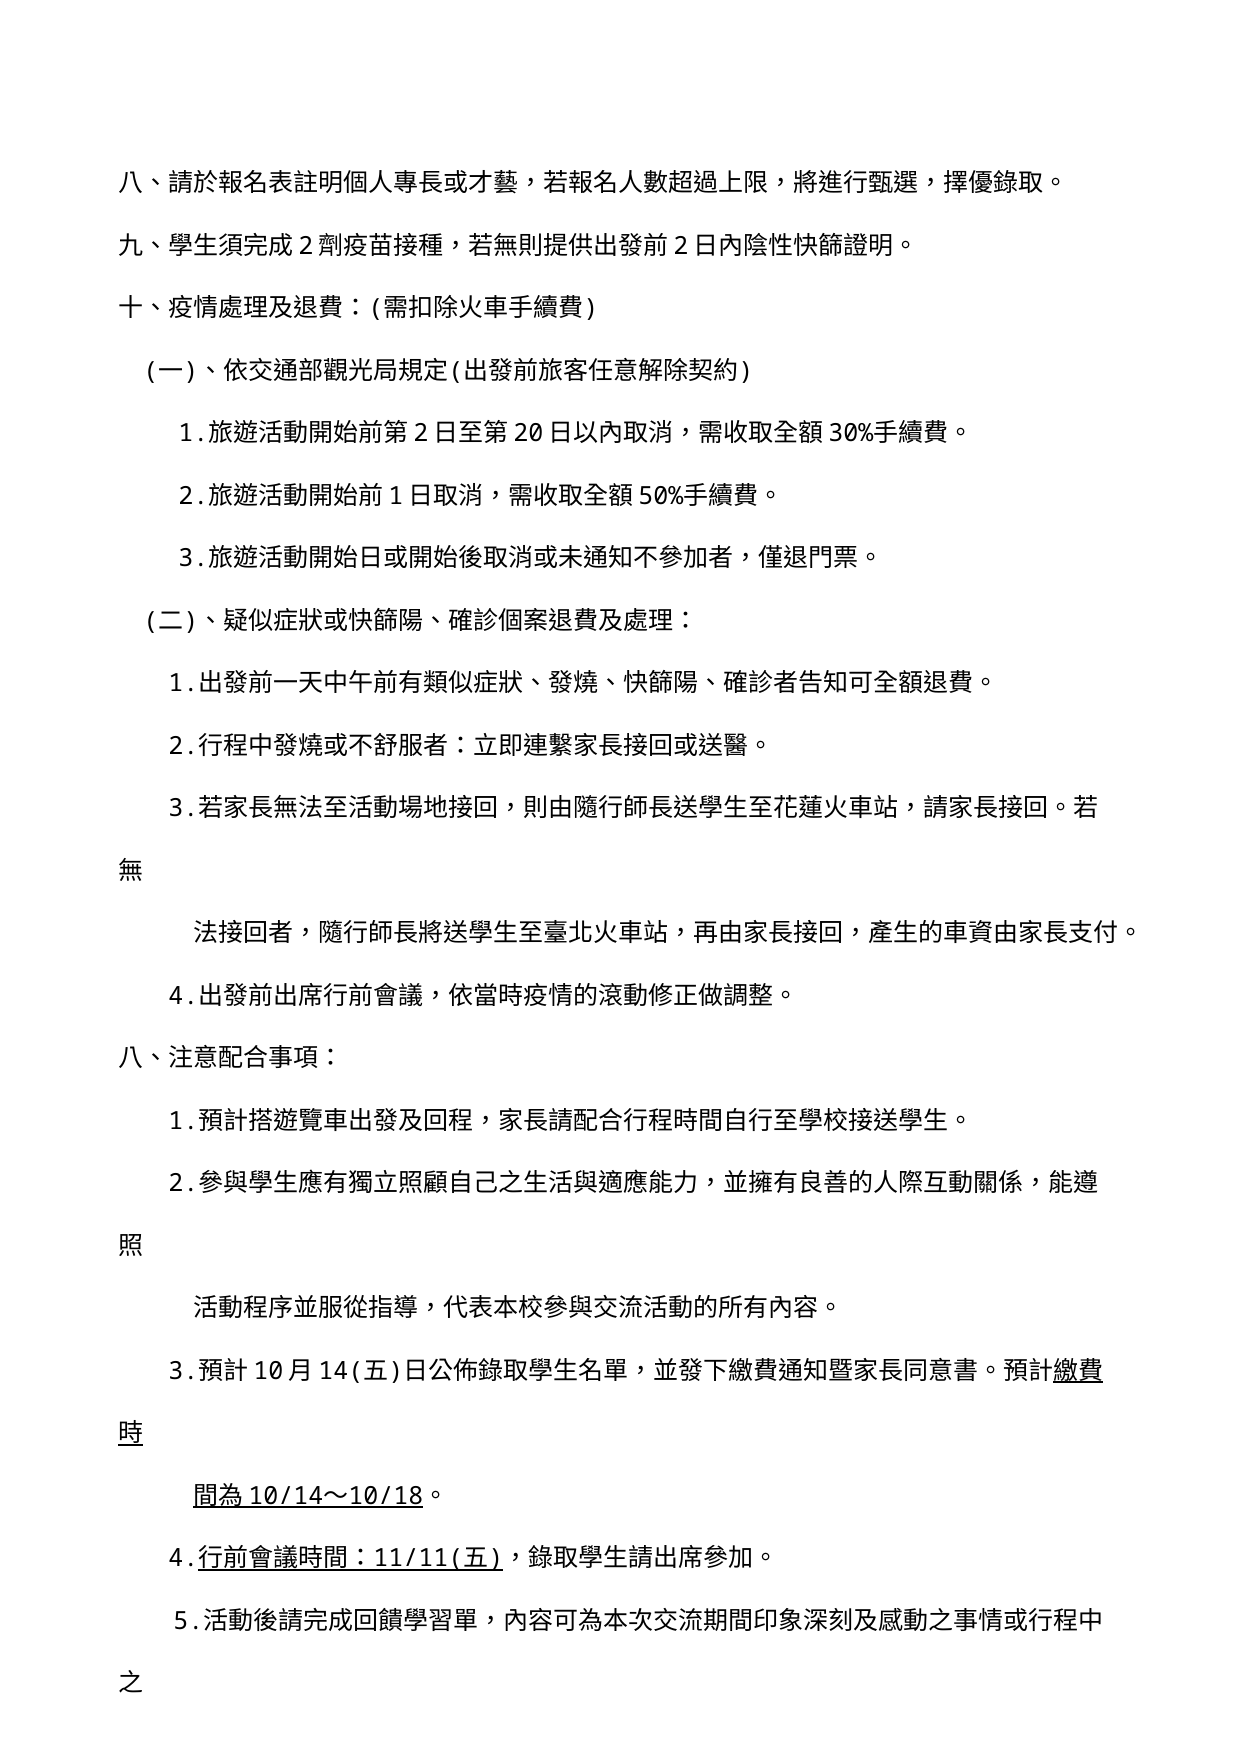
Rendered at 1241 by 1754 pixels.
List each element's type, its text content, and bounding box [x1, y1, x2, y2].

text 3.若家長無法至活動場地接回，則由隨行師長送學生至花蓮火車站，請家長接回。若無 [118, 764, 1122, 889]
text 3.旅遊活動開始日或開始後取消或未通知不參加者，僅退門票。 [118, 514, 1122, 577]
text (二)、疑似症狀或快篩陽、確診個案退費及處理： [118, 577, 1122, 639]
text 八、請於報名表註明個人專長或才藝，若報名人數超過上限，將進行甄選，擇優錄取。 [118, 139, 1122, 202]
text 活動程序並服從指導，代表本校參與交流活動的所有內容。 [118, 1264, 1122, 1327]
text 1.出發前一天中午前有類似症狀、發燒、快篩陽、確診者告知可全額退費。 [118, 639, 1122, 702]
text 2.參與學生應有獨立照顧自己之生活與適應能力，並擁有良善的人際互動關係，能遵照 [118, 1139, 1122, 1264]
text 4.行前會議時間：11/11(五)，錄取學生請出席參加。 [118, 1514, 1122, 1577]
text 1.旅遊活動開始前第2日至第20日以內取消，需收取全額30%手續費。 [118, 389, 1122, 452]
text 八、注意配合事項： [118, 1014, 1122, 1077]
text 2.行程中發燒或不舒服者：立即連繫家長接回或送醫。 [118, 702, 1122, 764]
text 十、疫情處理及退費：(需扣除火車手續費) [118, 264, 1122, 327]
text 間為10/14～10/18。 [118, 1452, 1122, 1514]
text (一)、依交通部觀光局規定(出發前旅客任意解除契約) [118, 327, 1122, 389]
text 九、學生須完成2劑疫苗接種，若無則提供出發前2日內陰性快篩證明。 [118, 202, 1122, 264]
text 5.活動後請完成回饋學習單，內容可為本次交流期間印象深刻及感動之事情或行程中之 [118, 1577, 1122, 1702]
text 2.旅遊活動開始前1日取消，需收取全額50%手續費。 [118, 452, 1122, 514]
text 1.預計搭遊覽車出發及回程，家長請配合行程時間自行至學校接送學生。 [118, 1077, 1122, 1139]
text 法接回者，隨行師長將送學生至臺北火車站，再由家長接回，產生的車資由家長支付。 [118, 889, 1122, 952]
text 4.出發前出席行前會議，依當時疫情的滾動修正做調整。 [118, 952, 1122, 1014]
text 3.預計10月14(五)日公佈錄取學生名單，並發下繳費通知暨家長同意書。預計繳費時 [118, 1327, 1122, 1452]
